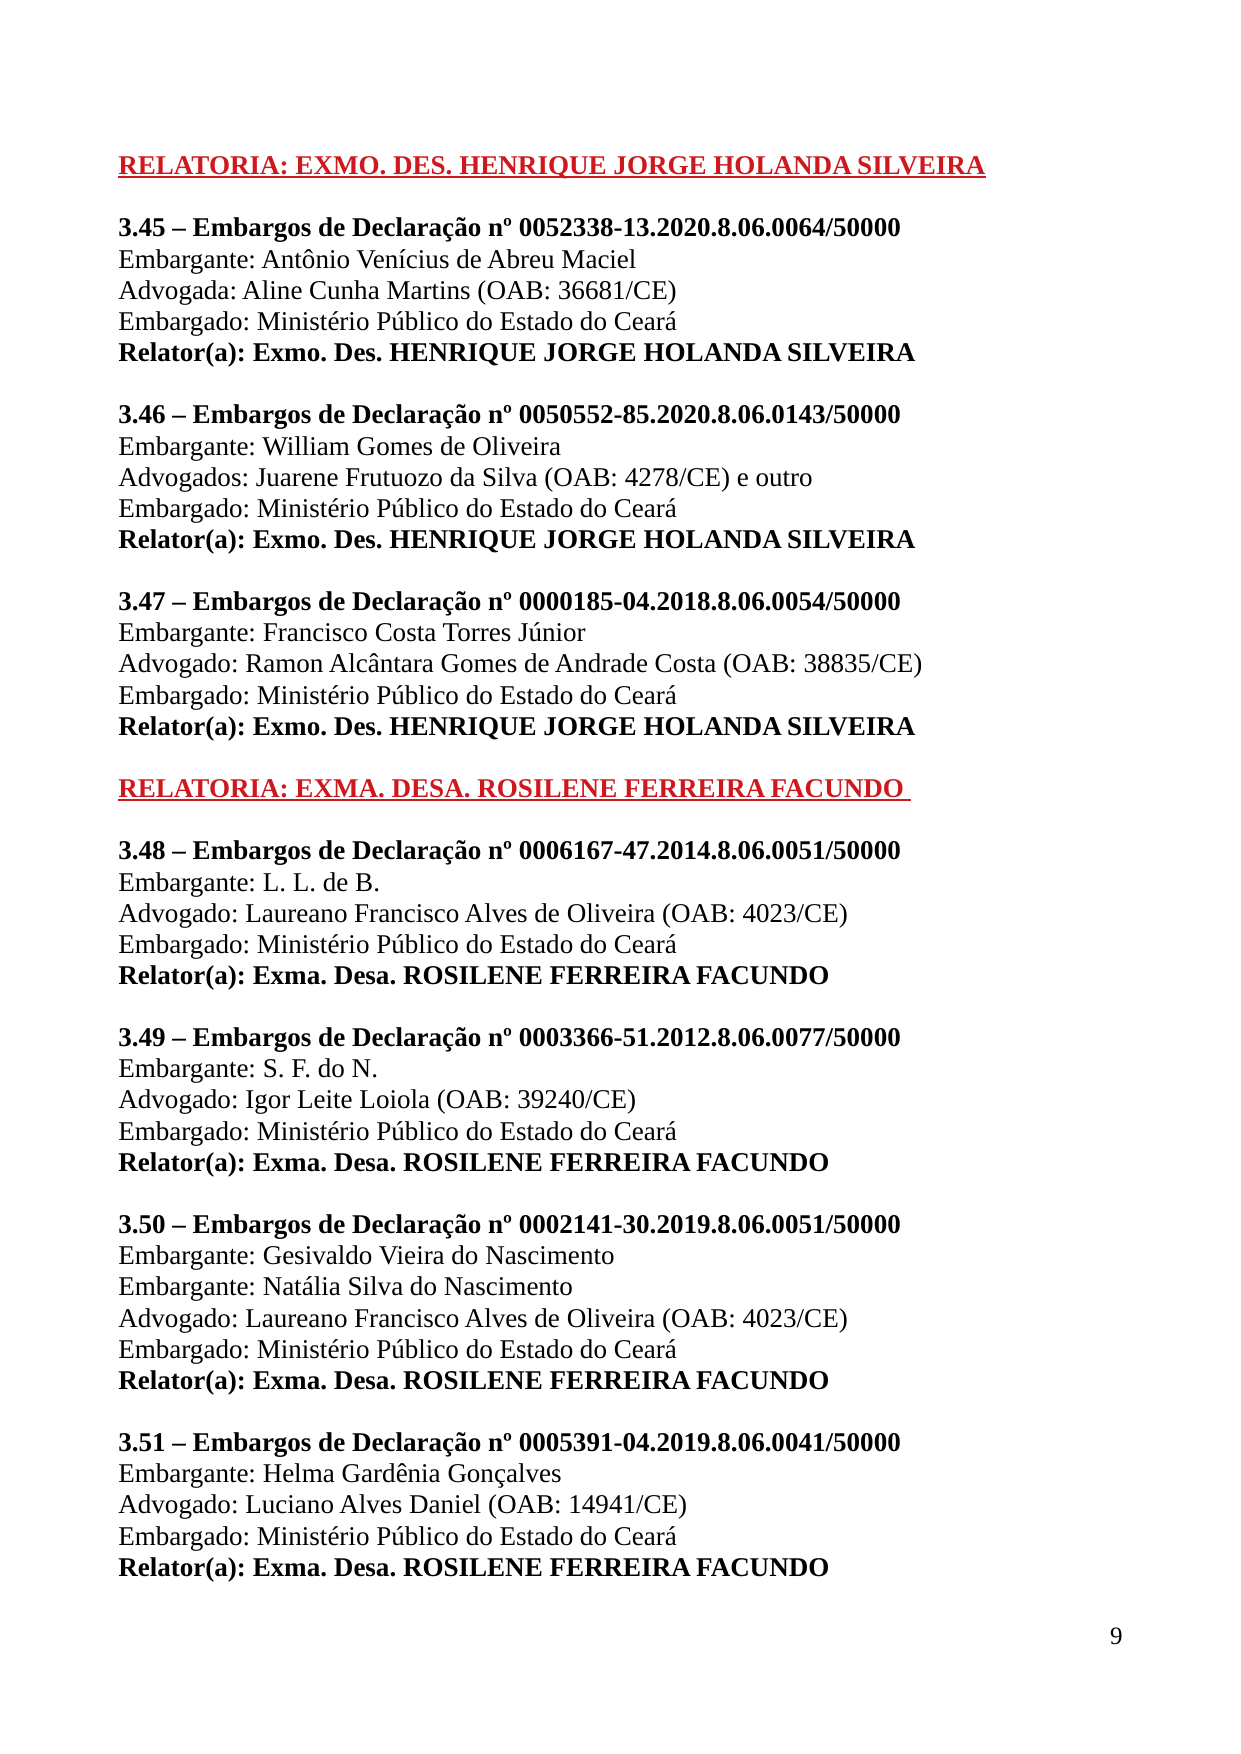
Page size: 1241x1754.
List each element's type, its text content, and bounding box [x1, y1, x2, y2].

text Relator(a): Exma. Desa. ROSILENE FERREIRA FACUNDO [118, 1146, 1122, 1177]
text Embargante: Helma Gardênia Gonçalves [118, 1457, 1122, 1488]
text 3.49 – Embargos de Declaração nº 0003366-51.2012.8.06.0077/50000 [118, 1021, 1122, 1052]
text 3.45 – Embargos de Declaração nº 0052338-13.2020.8.06.0064/50000 [118, 212, 1122, 243]
text 3.47 – Embargos de Declaração nº 0000185-04.2018.8.06.0054/50000 [118, 585, 1122, 616]
text Relator(a): Exmo. Des. HENRIQUE JORGE HOLANDA SILVEIRA [118, 710, 1122, 741]
text Embargado: Ministério Público do Estado do Ceará [118, 492, 1122, 523]
text Advogado: Laureano Francisco Alves de Oliveira (OAB: 4023/CE) [118, 1302, 1122, 1333]
text Relator(a): Exmo. Des. HENRIQUE JORGE HOLANDA SILVEIRA [118, 523, 1122, 554]
text Embargado: Ministério Público do Estado do Ceará [118, 928, 1122, 959]
text 3.46 – Embargos de Declaração nº 0050552-85.2020.8.06.0143/50000 [118, 398, 1122, 429]
text Embargante: Francisco Costa Torres Júnior [118, 616, 1122, 648]
text Embargante: Natália Silva do Nascimento [118, 1271, 1122, 1302]
text Advogado: Laureano Francisco Alves de Oliveira (OAB: 4023/CE) [118, 897, 1122, 928]
text Advogados: Juarene Frutuozo da Silva (OAB: 4278/CE) e outro [118, 461, 1122, 492]
text Relator(a): Exma. Desa. ROSILENE FERREIRA FACUNDO [118, 1551, 1122, 1582]
text Embargado: Ministério Público do Estado do Ceará [118, 679, 1122, 710]
text Advogado: Ramon Alcântara Gomes de Andrade Costa (OAB: 38835/CE) [118, 648, 1122, 679]
text Embargante: William Gomes de Oliveira [118, 429, 1122, 461]
text Embargado: Ministério Público do Estado do Ceará [118, 1115, 1122, 1146]
text Relator(a): Exma. Desa. ROSILENE FERREIRA FACUNDO [118, 959, 1122, 990]
text Advogada: Aline Cunha Martins (OAB: 36681/CE) [118, 274, 1122, 305]
text Embargado: Ministério Público do Estado do Ceará [118, 1520, 1122, 1551]
text Embargante: Gesivaldo Vieira do Nascimento [118, 1239, 1122, 1271]
text Relator(a): Exmo. Des. HENRIQUE JORGE HOLANDA SILVEIRA [118, 336, 1122, 367]
text RELATORIA: EXMO. DES. HENRIQUE JORGE HOLANDA SILVEIRA [118, 149, 1122, 180]
text Embargante: L. L. de B. [118, 866, 1122, 897]
text Relator(a): Exma. Desa. ROSILENE FERREIRA FACUNDO [118, 1364, 1122, 1395]
text Embargante: Antônio Venícius de Abreu Maciel [118, 243, 1122, 274]
text 3.51 – Embargos de Declaração nº 0005391-04.2019.8.06.0041/50000 [118, 1426, 1122, 1457]
text Advogado: Igor Leite Loiola (OAB: 39240/CE) [118, 1084, 1122, 1115]
text RELATORIA: EXMA. DESA. ROSILENE FERREIRA FACUNDO [118, 772, 1122, 803]
text Embargante: S. F. do N. [118, 1052, 1122, 1084]
text 3.48 – Embargos de Declaração nº 0006167-47.2014.8.06.0051/50000 [118, 834, 1122, 866]
text 3.50 – Embargos de Declaração nº 0002141-30.2019.8.06.0051/50000 [118, 1208, 1122, 1239]
text Advogado: Luciano Alves Daniel (OAB: 14941/CE) [118, 1488, 1122, 1520]
text Embargado: Ministério Público do Estado do Ceará [118, 305, 1122, 336]
text Embargado: Ministério Público do Estado do Ceará [118, 1333, 1122, 1364]
